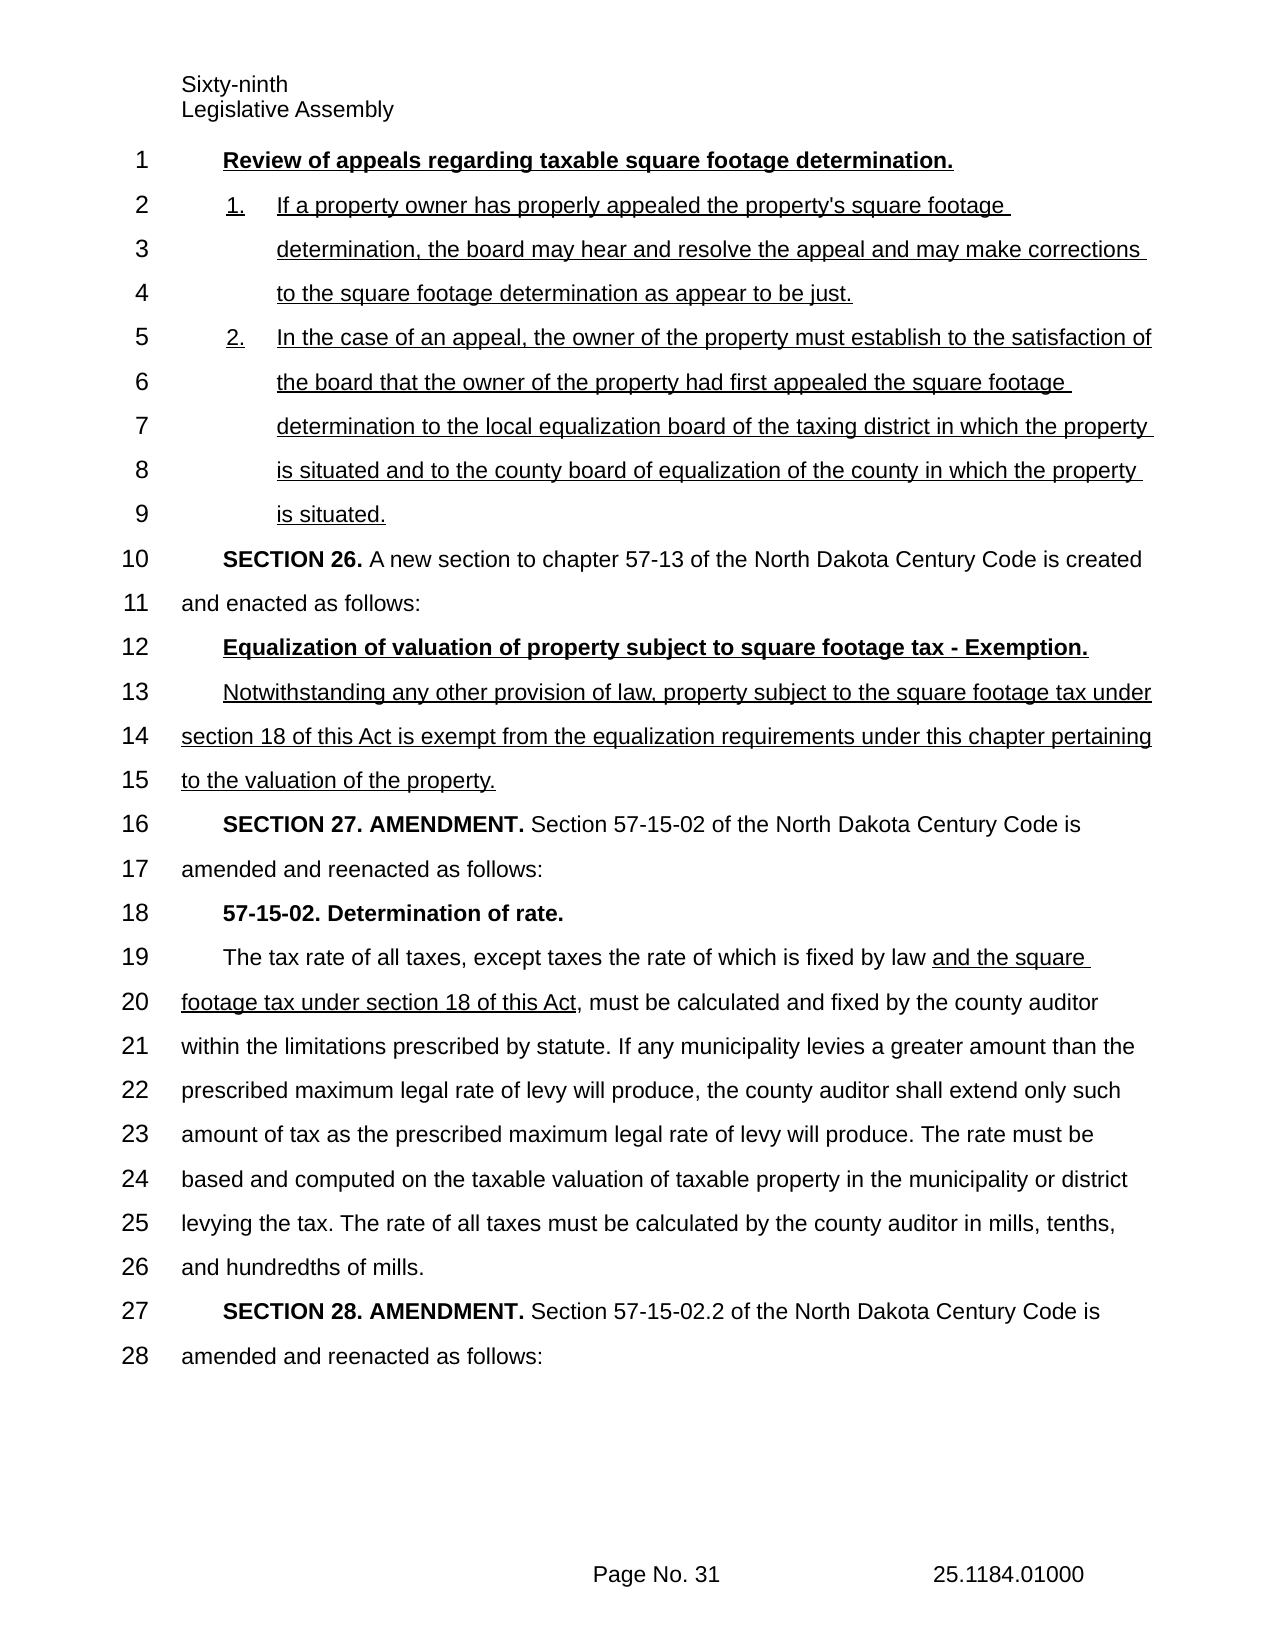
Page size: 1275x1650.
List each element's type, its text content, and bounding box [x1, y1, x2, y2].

text SECTION 28. AMENDMENT. Section 57‑15‑02.2 of the North Dakota Century Code is amended and reenacted as follows: [181, 1284, 1154, 1373]
subtitle Equalization of valuation of property subject to square footage tax - Exemption. [181, 620, 1154, 664]
text The tax rate of all taxes, except taxes the rate of which is fixed by law and the square footage tax under section 18 of this Act, must be calculated and fixed by the county auditor within the limitations prescribed by statute. If any municipality levies a greater amount than the prescribed maximum legal rate of levy will produce, the county auditor shall extend only such amount of tax as the prescribed maximum legal rate of levy will produce. The rate must be based and computed on the taxable valuation of taxable property in the municipality or district levying the tax. The rate of all taxes must be calculated by the county auditor in mills, tenths, and hundredths of mills. [181, 930, 1154, 1284]
text SECTION 26. A new section to chapter 57‑13 of the North Dakota Century Code is created and enacted as follows: [181, 532, 1154, 620]
text Notwithstanding any other provision of law, property subject to the square footage tax under section 18 of this Act is exempt from the equalization requirements under this chapter pertaining to the valuation of the property. [181, 664, 1154, 797]
subtitle Review of appeals regarding taxable square footage determination. [181, 133, 1154, 178]
text 2. In the case of an appeal, the owner of the property must establish to the satisfaction of the board that the owner of the property had first appealed the square footage determination to the local equalization board of the taxing district in which the property is situated and to the county board of equalization of the county in which the property is situated. [181, 310, 1154, 532]
subtitle 57‑15‑02. Determination of rate. [181, 886, 1154, 930]
text SECTION 27. AMENDMENT. Section 57‑15‑02 of the North Dakota Century Code is amended and reenacted as follows: [181, 797, 1154, 886]
text 1. If a property owner has properly appealed the property's square footage determination, the board may hear and resolve the appeal and may make corrections to the square footage determination as appear to be just. [181, 178, 1154, 310]
